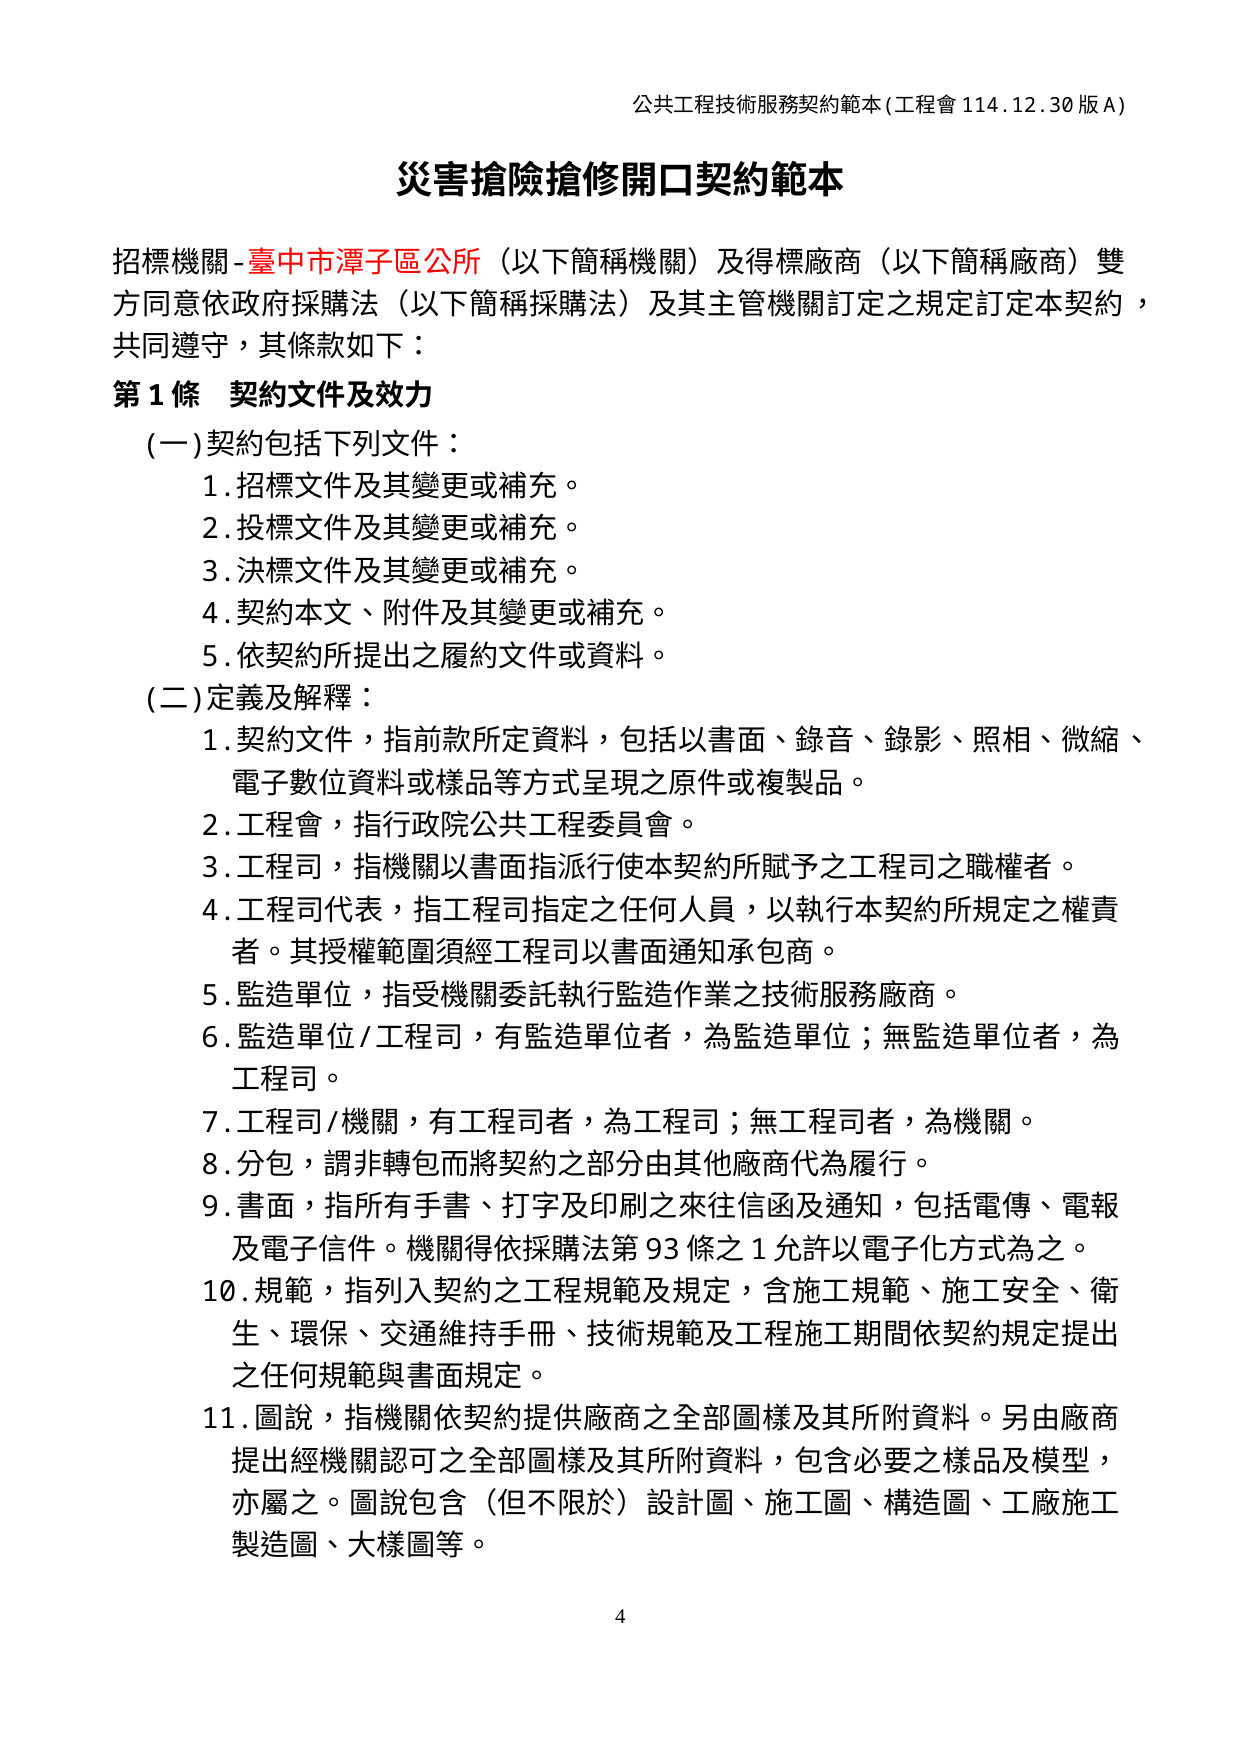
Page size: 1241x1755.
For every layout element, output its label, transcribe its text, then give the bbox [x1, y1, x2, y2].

text 3.工程司，指機關以書面指派行使本契約所賦予之工程司之職權者。 [201, 844, 1122, 886]
text 10.規範，指列入契約之工程規範及規定，含施工規範、施工安全、衛生、環保、交通維持手冊、技術規範及工程施工期間依契約規定提出之任何規範與書面規定。 [201, 1268, 1122, 1395]
text 招標機關-臺中市潭子區公所（以下簡稱機關）及得標廠商（以下簡稱廠商）雙方同意依政府採購法（以下簡稱採購法）及其主管機關訂定之規定訂定本契約，共同遵守，其條款如下： [112, 238, 1128, 365]
text 3.決標文件及其變更或補充。 [201, 547, 1122, 590]
text 4.工程司代表，指工程司指定之任何人員，以執行本契約所規定之權責者。其授權範圍須經工程司以書面通知承包商。 [201, 886, 1122, 971]
text 5.依契約所提出之履約文件或資料。 [201, 632, 1122, 674]
text 災害搶險搶修開口契約範本 [112, 150, 1128, 204]
text 1.契約文件，指前款所定資料，包括以書面、錄音、錄影、照相、微縮、電子數位資料或樣品等方式呈現之原件或複製品。 [201, 717, 1122, 802]
text 2.投標文件及其變更或補充。 [201, 505, 1122, 547]
text 11.圖說，指機關依契約提供廠商之全部圖樣及其所附資料。另由廠商提出經機關認可之全部圖樣及其所附資料，包含必要之樣品及模型，亦屬之。圖說包含（但不限於）設計圖、施工圖、構造圖、工廠施工製造圖、大樣圖等。 [201, 1395, 1122, 1564]
text 8.分包，謂非轉包而將契約之部分由其他廠商代為履行。 [201, 1141, 1122, 1183]
text 4.契約本文、附件及其變更或補充。 [201, 590, 1122, 632]
text 2.工程會，指行政院公共工程委員會。 [201, 802, 1122, 844]
text 1.招標文件及其變更或補充。 [201, 463, 1122, 505]
text (一)契約包括下列文件： [142, 420, 1128, 463]
text 7.工程司/機關，有工程司者，為工程司；無工程司者，為機關。 [201, 1098, 1122, 1141]
text 9.書面，指所有手書、打字及印刷之來往信函及通知，包括電傳、電報及電子信件。機關得依採購法第93條之1允許以電子化方式為之。 [201, 1183, 1122, 1268]
text (二)定義及解釋： [142, 674, 1128, 717]
text 5.監造單位，指受機關委託執行監造作業之技術服務廠商。 [201, 971, 1122, 1013]
text 第1條 契約文件及效力 [112, 372, 1128, 414]
text 6.監造單位/工程司，有監造單位者，為監造單位；無監造單位者，為工程司。 [201, 1013, 1122, 1098]
